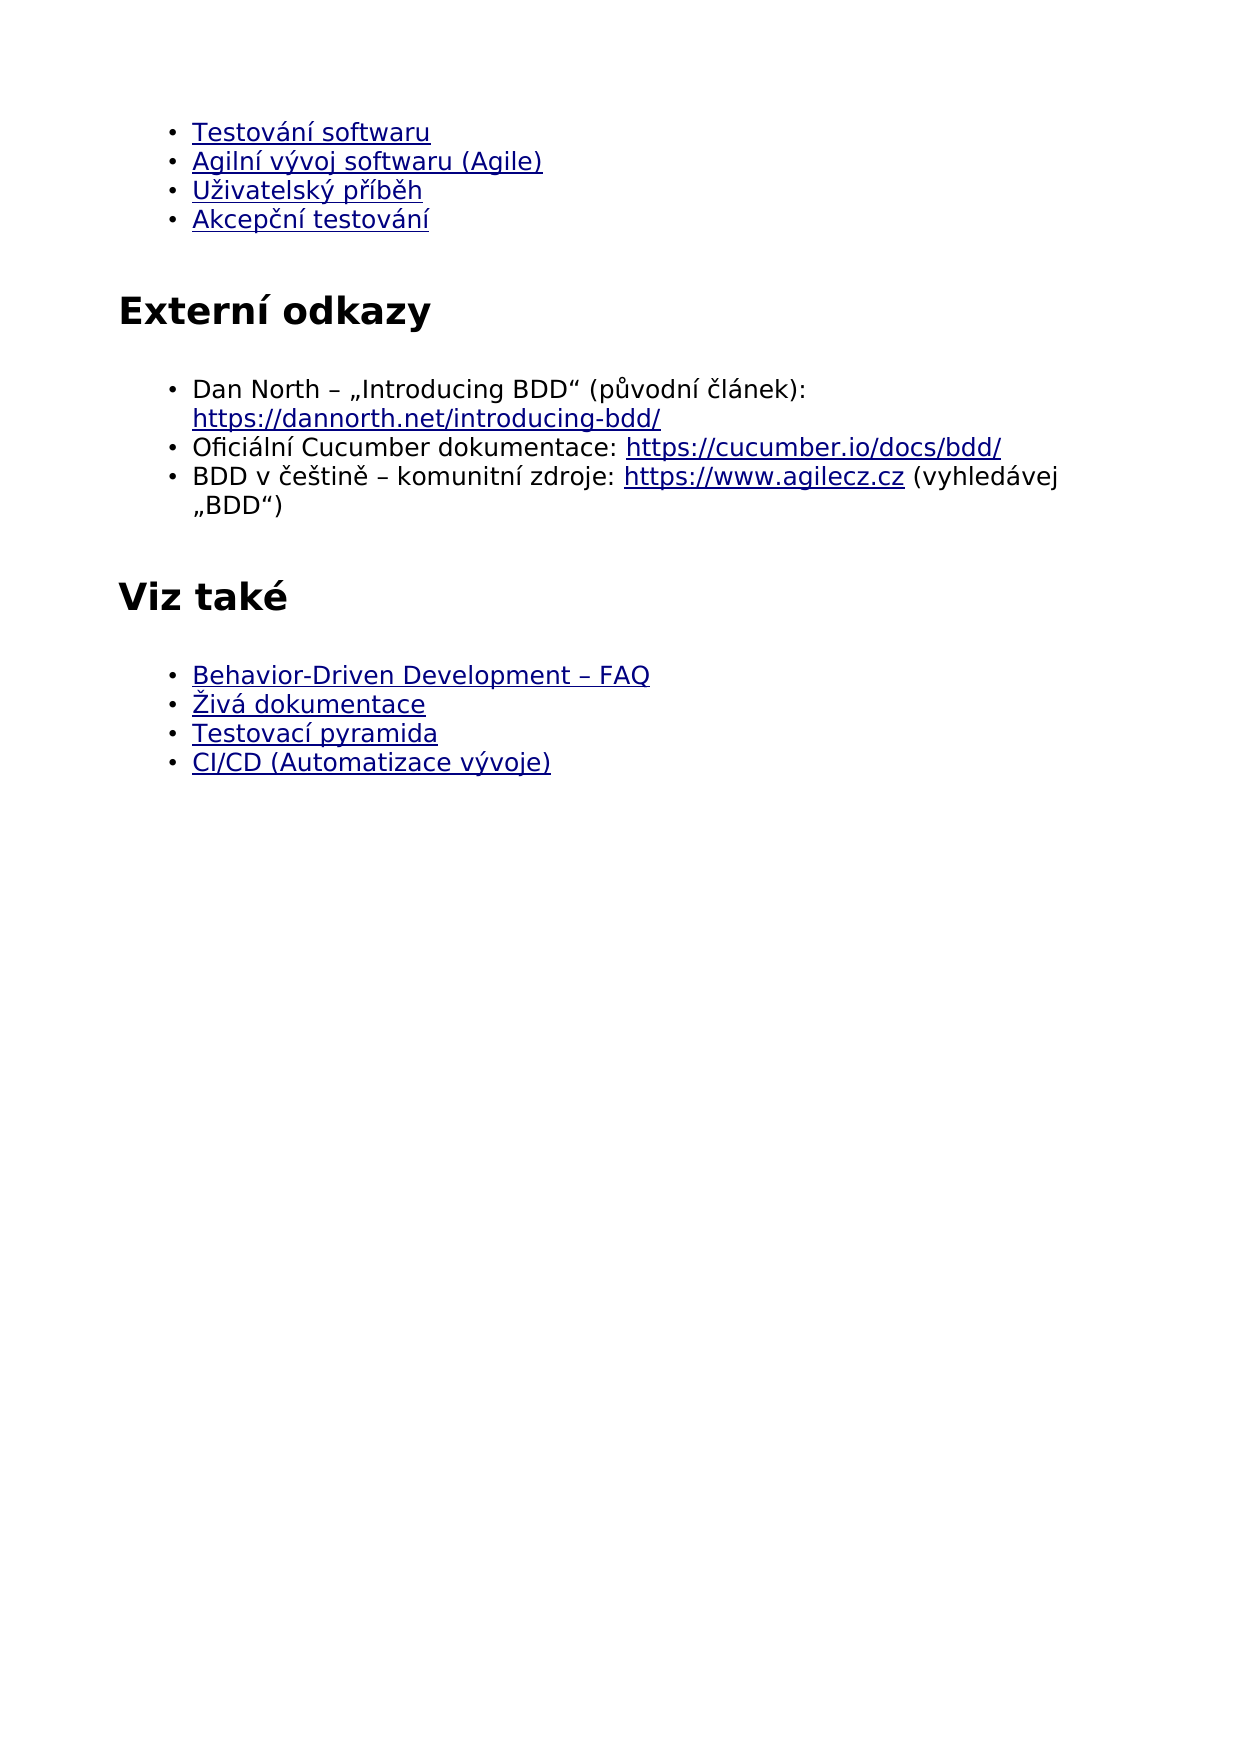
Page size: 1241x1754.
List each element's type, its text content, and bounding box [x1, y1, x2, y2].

list BDD v češtině – komunitní zdroje: https://www.agilecz.cz (vyhledávej „BDD“) [177, 462, 1122, 521]
subtitle Externí odkazy [118, 289, 1122, 333]
list Uživatelský příběh [177, 176, 1122, 206]
list Behavior-Driven Development – FAQ [177, 661, 1122, 690]
list Živá dokumentace [177, 690, 1122, 719]
subtitle Viz také [118, 575, 1122, 619]
list Testovací pyramida [177, 719, 1122, 748]
list CI/CD (Automatizace vývoje) [177, 748, 1122, 777]
list Dan North – „Introducing BDD“ (původní článek): https://dannorth.net/introducing-bdd/ [177, 375, 1122, 433]
list Agilní vývoj softwaru (Agile) [177, 147, 1122, 176]
list Oficiální Cucumber dokumentace: https://cucumber.io/docs/bdd/ [177, 433, 1122, 462]
list Testování softwaru [177, 118, 1122, 147]
list Akcepční testování [177, 206, 1122, 235]
